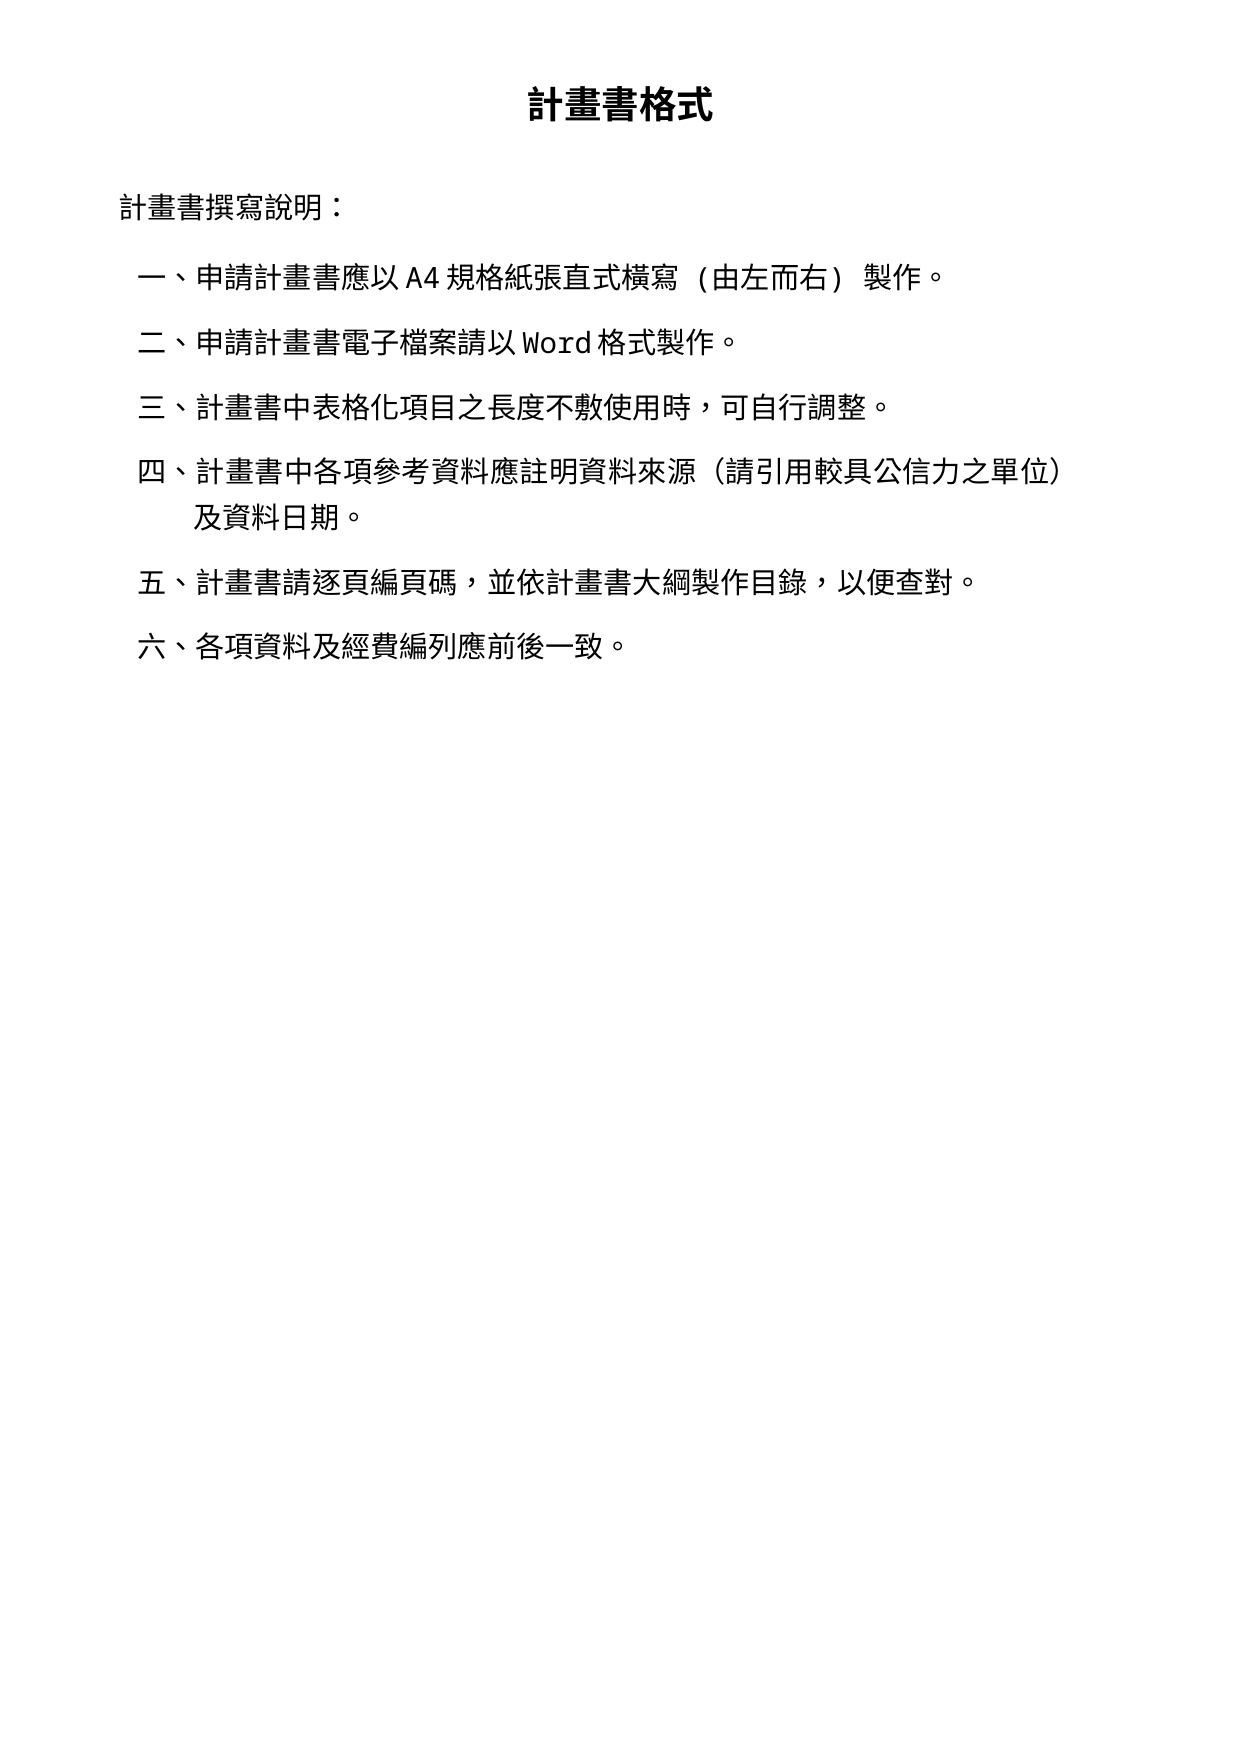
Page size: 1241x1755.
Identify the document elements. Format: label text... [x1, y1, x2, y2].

text 二、申請計畫書電子檔案請以Word格式製作。 [137, 317, 1080, 363]
text 三、計畫書中表格化項目之長度不敷使用時，可自行調整。 [137, 381, 1080, 427]
text 計畫書格式 [118, 75, 1122, 129]
text 四、計畫書中各項參考資料應註明資料來源（請引用較具公信力之單位）及資料日期。 [137, 446, 1080, 538]
text 六、各項資料及經費編列應前後一致。 [137, 621, 1080, 667]
text 五、計畫書請逐頁編頁碼，並依計畫書大綱製作目錄，以便查對。 [137, 556, 1080, 602]
text 一、申請計畫書應以A4規格紙張直式橫寫 (由左而右) 製作。 [137, 252, 1080, 298]
text 計畫書撰寫說明： [118, 181, 1135, 227]
